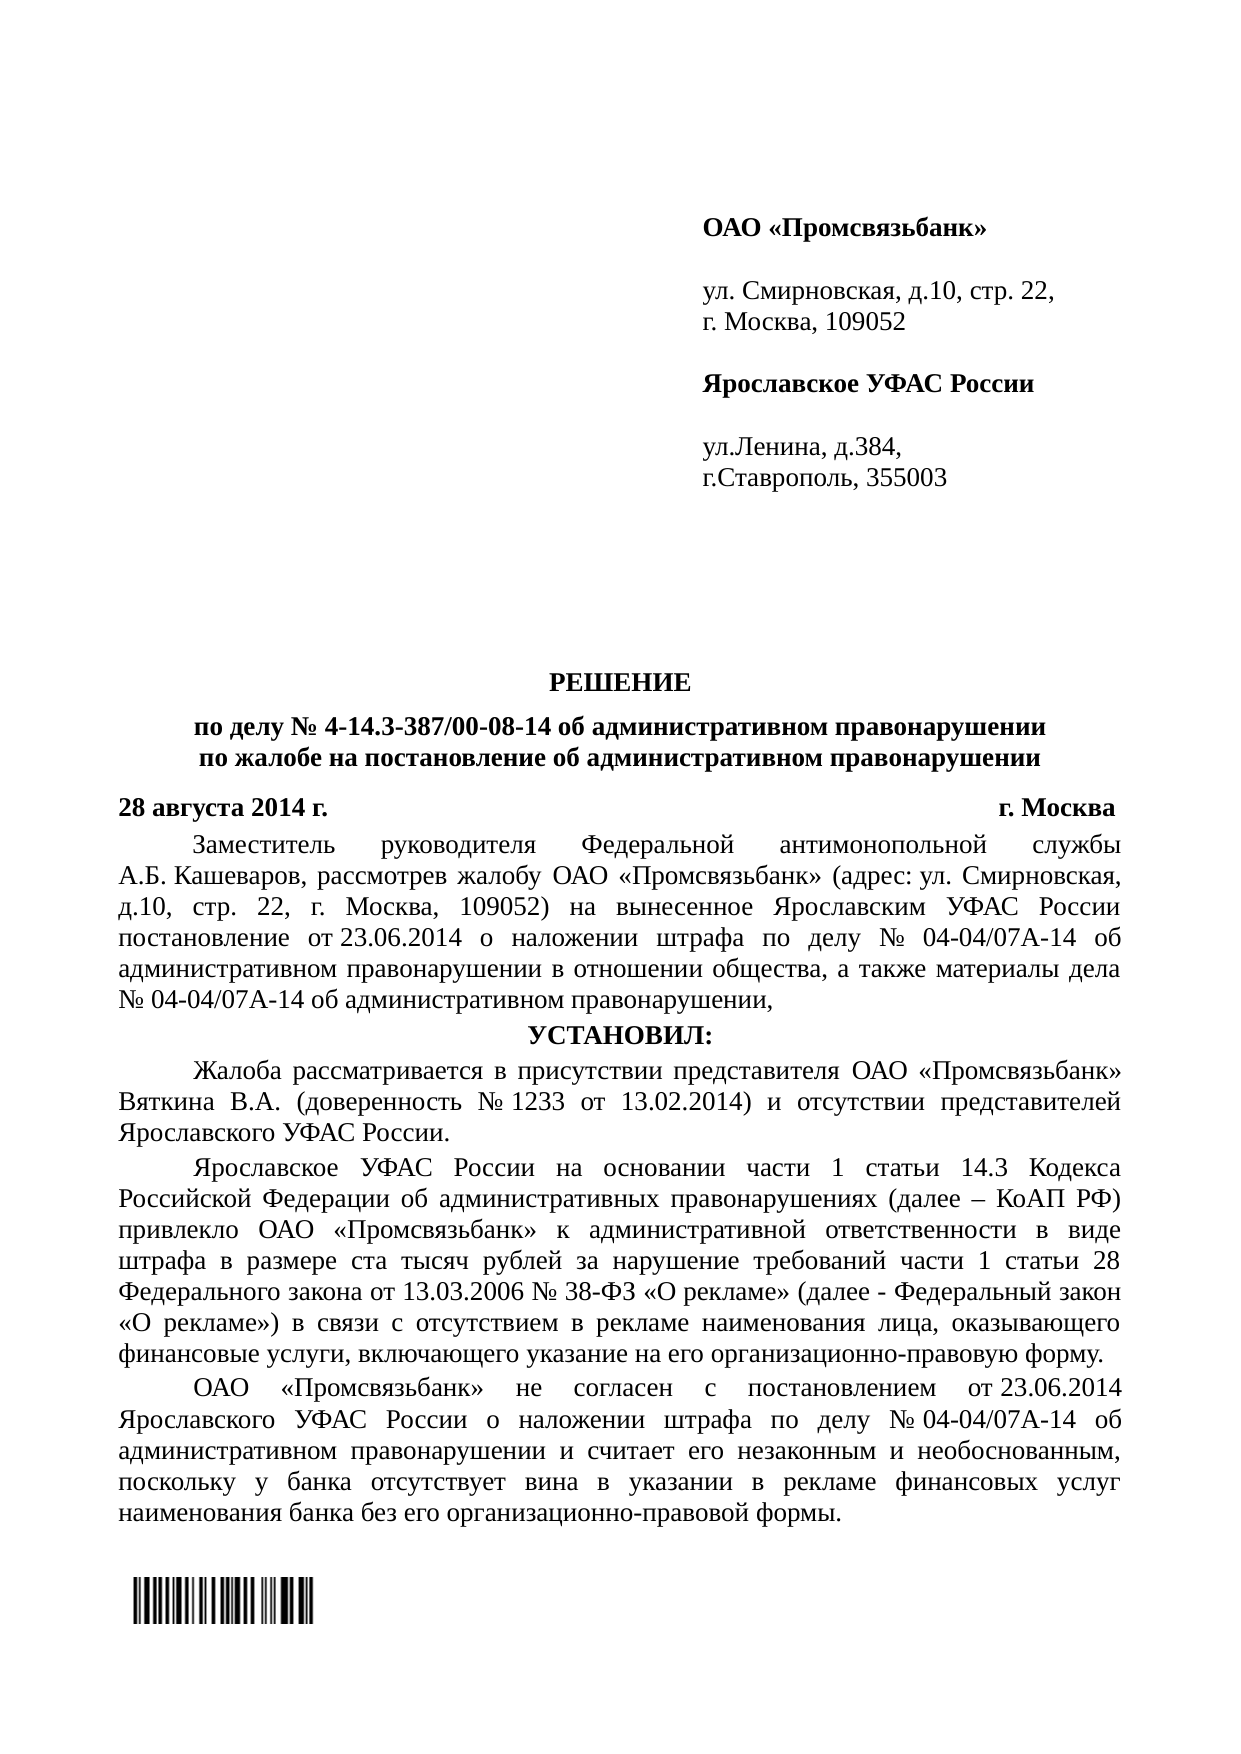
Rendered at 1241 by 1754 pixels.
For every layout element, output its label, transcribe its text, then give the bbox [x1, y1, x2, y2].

text УСТАНОВИЛ: [118, 1019, 1122, 1050]
text Ярославское УФАС России на основании части 1 статьи 14.3 Кодекса Российской Федерации об административных правонарушениях (далее – КоАП РФ) привлекло ОАО «Промсвязьбанк» к административной ответственности в виде штрафа в размере ста тысяч рублей за нарушение требований части 1 статьи 28 Федерального закона от 13.03.2006 № 38-ФЗ «О рекламе» (далее - Федеральный закон «О рекламе») в связи с отсутствием в рекламе наименования лица, оказывающего финансовые услуги, включающего указание на его организационно-правовую форму. [118, 1151, 1122, 1369]
text РЕШЕНИЕ [118, 666, 1122, 698]
text г.Ставрополь, 355003 [702, 461, 1122, 492]
text ОАО «Промсвязьбанк» не согласен с постановлением от 23.06.2014 Ярославского УФАС России о наложении штрафа по делу № 04-04/07А-14 об административном правонарушении и считает его незаконным и необоснованным, поскольку у банка отсутствует вина в указании в рекламе финансовых услуг наименования банка без его организационно-правовой формы. [118, 1372, 1122, 1527]
text г. Москва, 109052 [702, 305, 1122, 336]
text Жалоба рассматривается в присутствии представителя ОАО «Промсвязьбанк» Вяткина В.А. (доверенность № 1233 от 13.02.2014) и отсутствии представителей Ярославского УФАС России. [118, 1054, 1122, 1148]
text ул.Ленина, д.384, [702, 429, 1122, 461]
text по жалобе на постановление об административном правонарушении [118, 741, 1122, 772]
text по делу № 4-14.3-387/00-08-14 об административном правонарушении [118, 710, 1122, 741]
text ул. Смирновская, д.10, стр. 22, [702, 274, 1122, 305]
text 28 августа 2014 г. г. Москва [118, 791, 1122, 822]
text Заместитель руководителя Федеральной антимонопольной службы А.Б. Кашеваров, рассмотрев жалобу ОАО «Промсвязьбанк» (адрес: ул. Смирновская, д.10, стр. 22, г. Москва, 109052) на вынесенное Ярославским УФАС России постановление от 23.06.2014 о наложении штрафа по делу № 04-04/07А-14 об административном правонарушении в отношении общества, а также материалы дела № 04-04/07А-14 об административном правонарушении, [118, 828, 1122, 1015]
picture [118, 1577, 331, 1624]
text Ярославское УФАС России [702, 367, 1122, 398]
text ОАО «Промсвязьбанк» [702, 212, 1122, 243]
